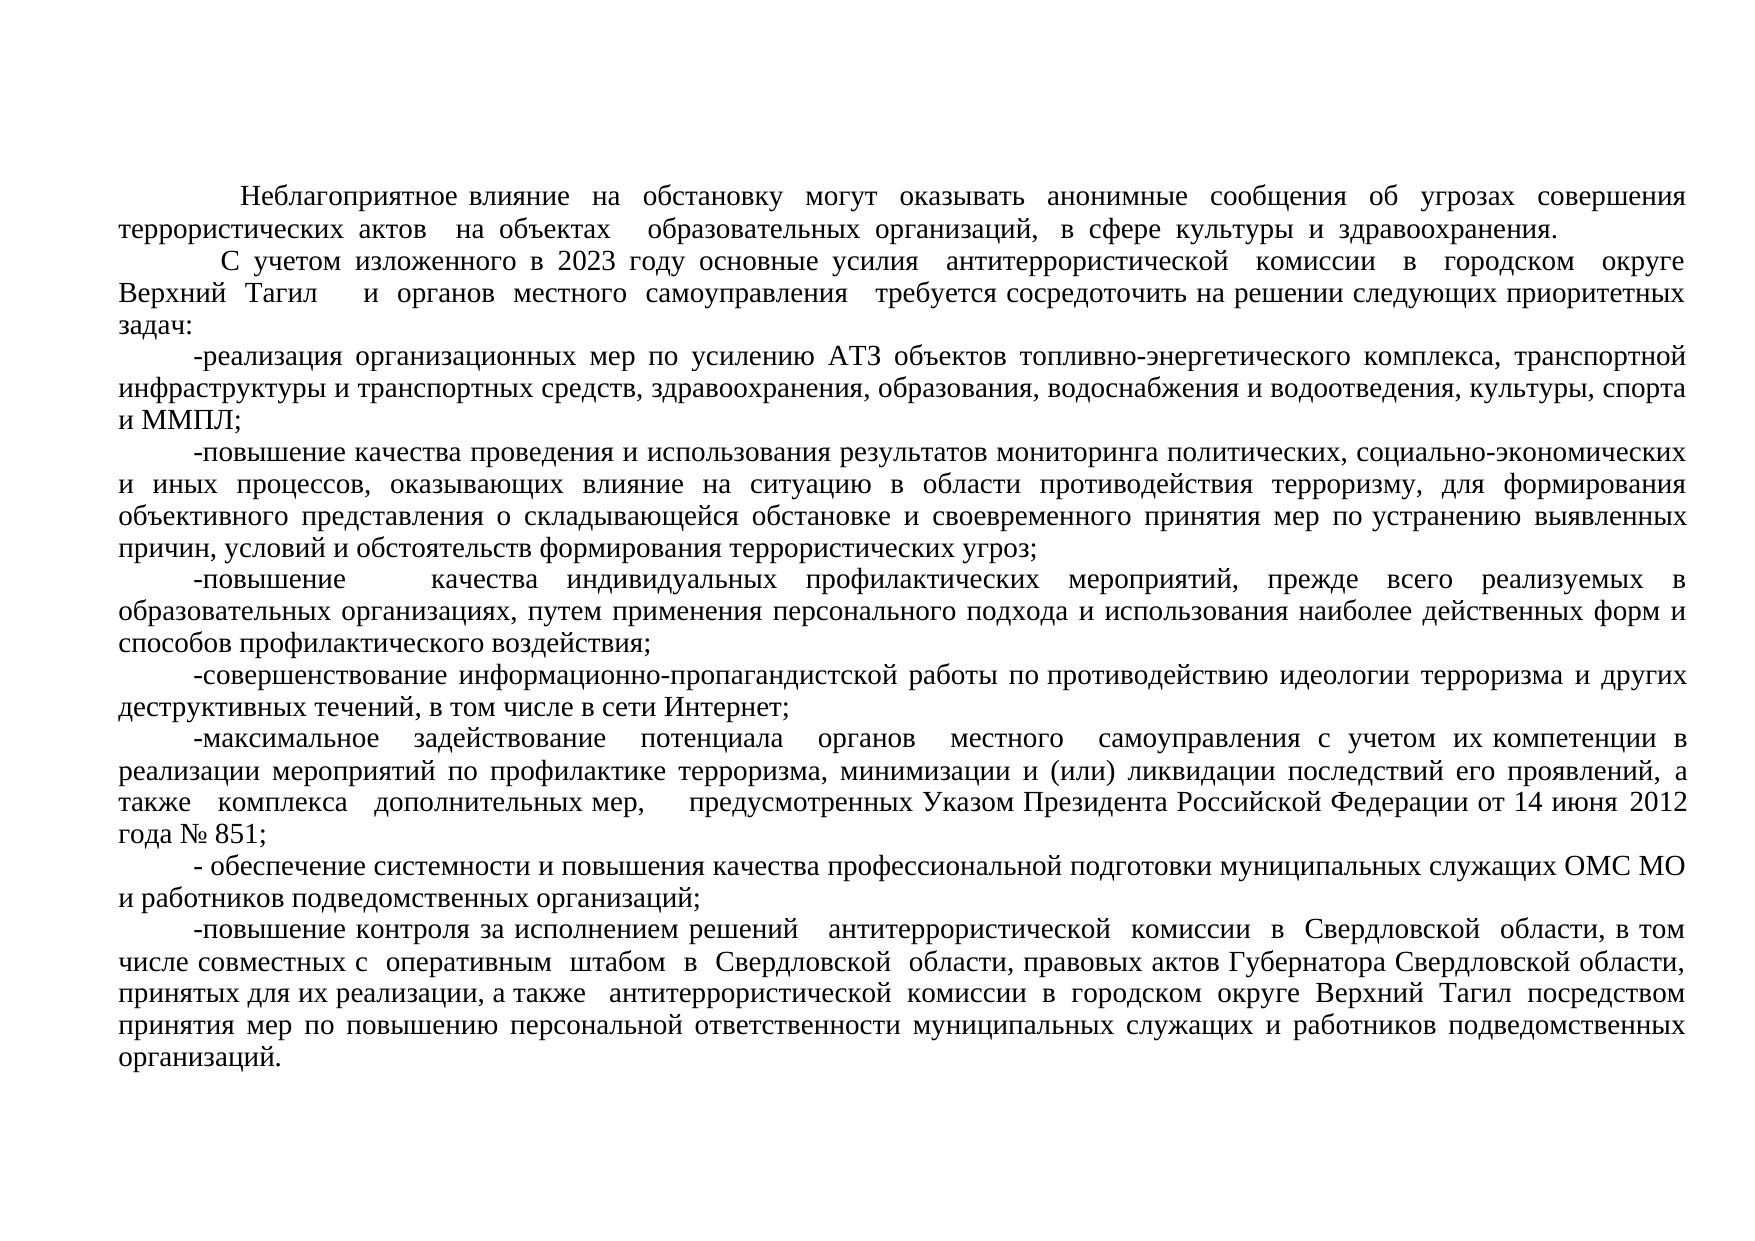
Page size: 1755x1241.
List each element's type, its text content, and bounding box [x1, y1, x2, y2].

text -повышение контроля за исполнением решений антитеррористической комиссии в Свердловской области, в том числе совместных с оперативным штабом в Свердловской области, правовых актов Губернатора Свердловской области, принятых для их реализации, а также антитеррористической комиссии в городском округе Верхний Тагил посредством принятия мер по повышению персональной ответственности муниципальных служащих и работников подведомственных организаций. [118, 913, 1687, 1073]
text -реализация организационных мер по усилению АТЗ объектов топливно-энергетического комплекса, транспортной инфраструктуры и транспортных средств, здравоохранения, образования, водоснабжения и водоотведения, культуры, спорта и ММПЛ; [118, 340, 1687, 436]
text - обеспечение системности и повышения качества профессиональной подготовки муниципальных служащих ОМС МО и работников подведомственных организаций; [118, 850, 1687, 913]
text С учетом изложенного в 2023 году основные усилия антитеррористической комиссии в городском округе Верхний Тагил и органов местного самоуправления требуется сосредоточить на решении следующих приоритетных задач: [118, 245, 1687, 340]
text Неблагоприятное влияние на обстановку могут оказывать анонимные сообщения об угрозах совершения террористических актов на объектах образовательных организаций, в сфере культуры и здравоохранения. [118, 178, 1687, 245]
text -совершенствование информационно-пропагандистской работы по противодействию идеологии терроризма и других деструктивных течений, в том числе в сети Интернет; [118, 659, 1687, 722]
text -повышение качества проведения и использования результатов мониторинга политических, социально-экономических и иных процессов, оказывающих влияние на ситуацию в области противодействия терроризму, для формирования объективного представления о складывающейся обстановке и своевременного принятия мер по устранению выявленных причин, условий и обстоятельств формирования террористических угроз; [118, 436, 1687, 563]
text -максимальное задействование потенциала органов местного самоуправления с учетом их компетенции в реализации мероприятий по профилактике терроризма, минимизации и (или) ликвидации последствий его проявлений, а также комплекса дополнительных мер, предусмотренных Указом Президента Российской Федерации от 14 июня 2012 года № 851; [118, 722, 1687, 850]
text -повышение качества индивидуальных профилактических мероприятий, прежде всего реализуемых в образовательных организациях, путем применения персонального подхода и использования наиболее действенных форм и способов профилактического воздействия; [118, 563, 1687, 659]
